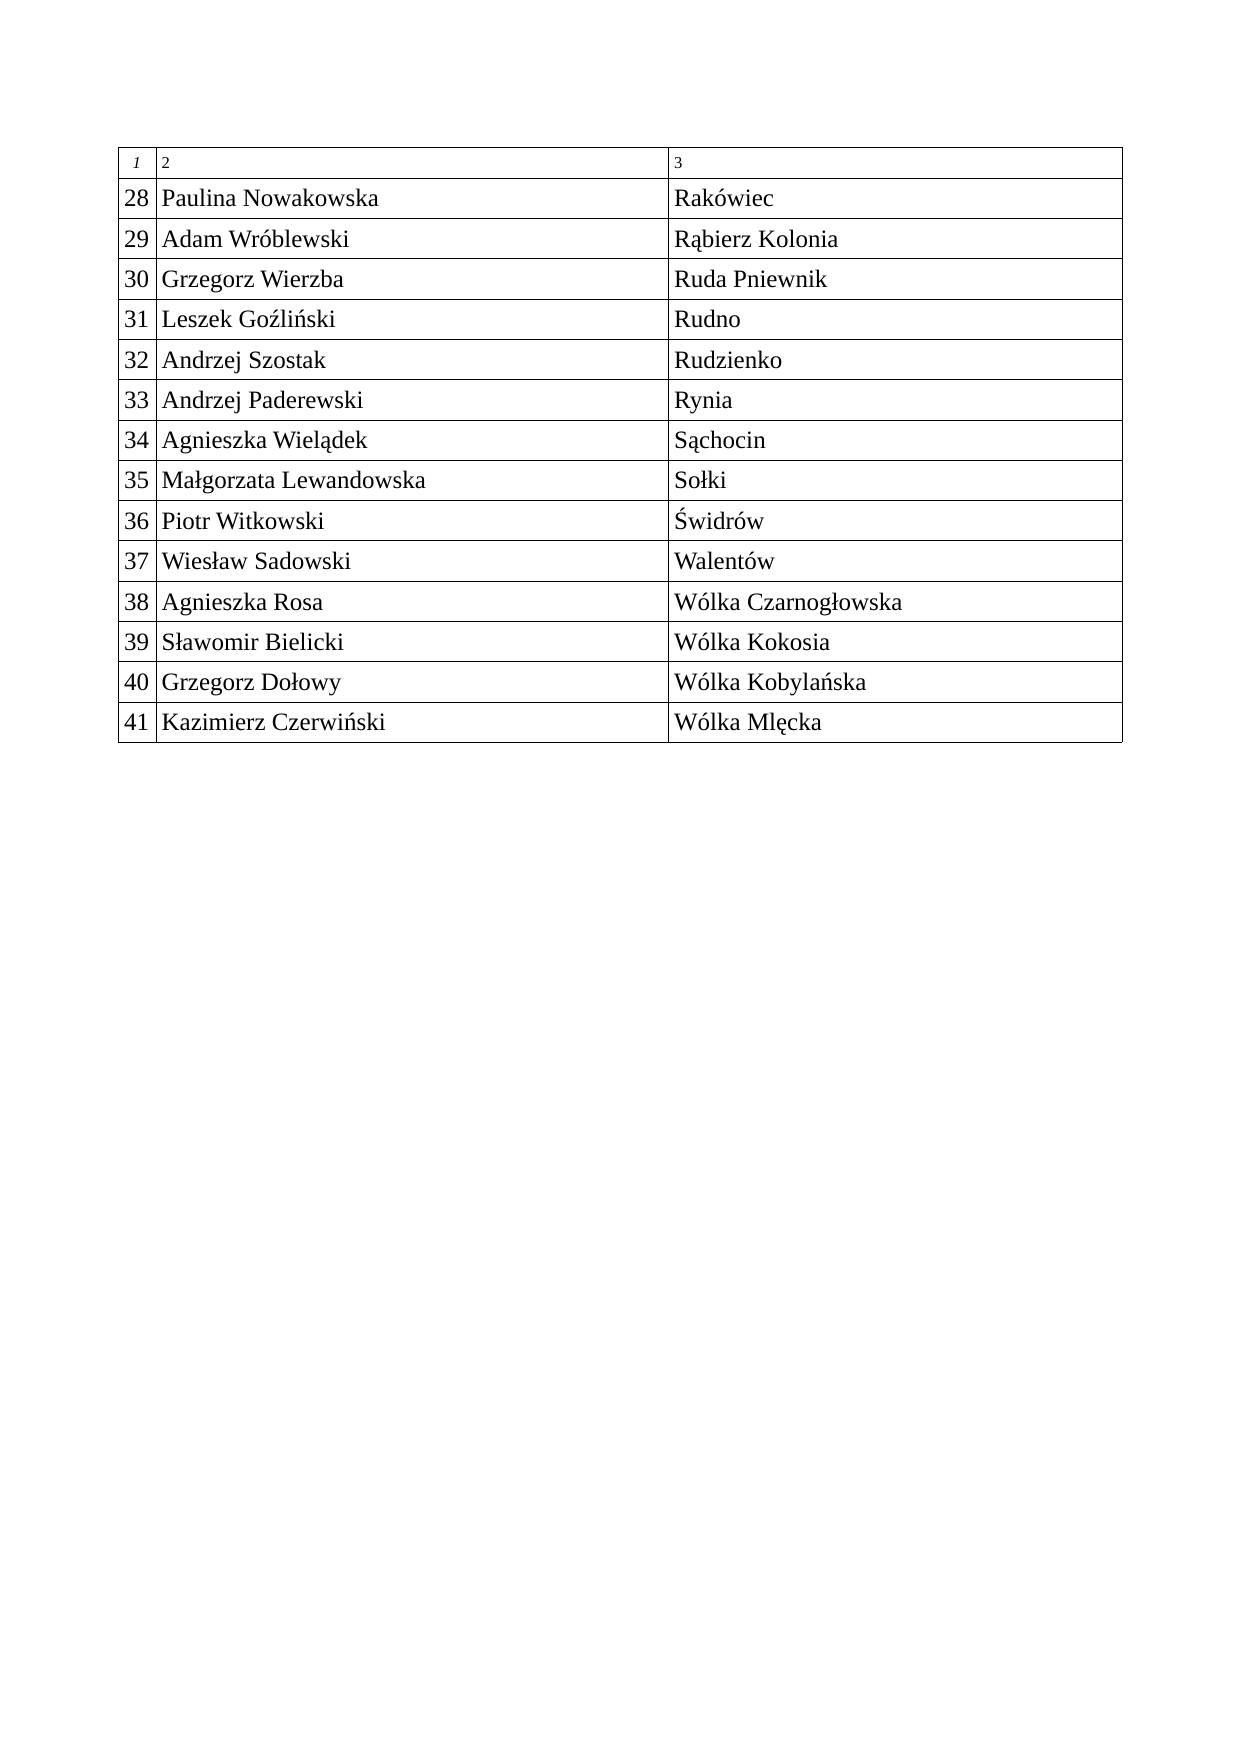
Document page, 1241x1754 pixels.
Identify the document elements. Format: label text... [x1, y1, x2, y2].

table_header 1 [119, 148, 156, 178]
table_cell Paulina Nowakowska [157, 179, 668, 218]
table_cell 36 [119, 501, 156, 540]
table_cell 29 [119, 219, 156, 258]
table_cell Rynia [669, 380, 1122, 419]
table_cell Rudzienko [669, 340, 1122, 379]
table_cell Leszek Goźliński [157, 300, 668, 339]
table_cell 33 [119, 380, 156, 419]
table_cell Wólka Czarnogłowska [669, 582, 1122, 621]
table_cell Kazimierz Czerwiński [157, 703, 668, 742]
table_cell Wólka Mlęcka [669, 703, 1122, 742]
table_cell 32 [119, 340, 156, 379]
table_cell Świdrów [669, 501, 1122, 540]
table_cell Andrzej Szostak [157, 340, 668, 379]
table_cell Agnieszka Wielądek [157, 421, 668, 460]
table_cell Rakówiec [669, 179, 1122, 218]
table_cell 34 [119, 421, 156, 460]
table_cell Sąchocin [669, 421, 1122, 460]
table_cell Wólka Kobylańska [669, 662, 1122, 702]
table_cell Adam Wróblewski [157, 219, 668, 258]
table_cell 31 [119, 300, 156, 339]
table_header 3 [669, 148, 1122, 178]
table_cell Wólka Kokosia [669, 622, 1122, 661]
table_cell Walentów [669, 541, 1122, 581]
table_cell 30 [119, 259, 156, 298]
table_cell Andrzej Paderewski [157, 380, 668, 419]
table_cell 41 [119, 703, 156, 742]
table_cell Agnieszka Rosa [157, 582, 668, 621]
table_cell Ruda Pniewnik [669, 259, 1122, 298]
table_cell 40 [119, 662, 156, 702]
table_cell Sławomir Bielicki [157, 622, 668, 661]
table_cell Wiesław Sadowski [157, 541, 668, 581]
table_header 2 [157, 148, 668, 178]
table_cell 28 [119, 179, 156, 218]
table_cell 39 [119, 622, 156, 661]
table_cell Piotr Witkowski [157, 501, 668, 540]
table_cell Grzegorz Wierzba [157, 259, 668, 298]
table_cell Małgorzata Lewandowska [157, 461, 668, 500]
table_cell Rąbierz Kolonia [669, 219, 1122, 258]
table_cell 35 [119, 461, 156, 500]
table_cell 38 [119, 582, 156, 621]
table_cell 37 [119, 541, 156, 581]
table_cell Sołki [669, 461, 1122, 500]
table_cell Rudno [669, 300, 1122, 339]
table_cell Grzegorz Dołowy [157, 662, 668, 702]
